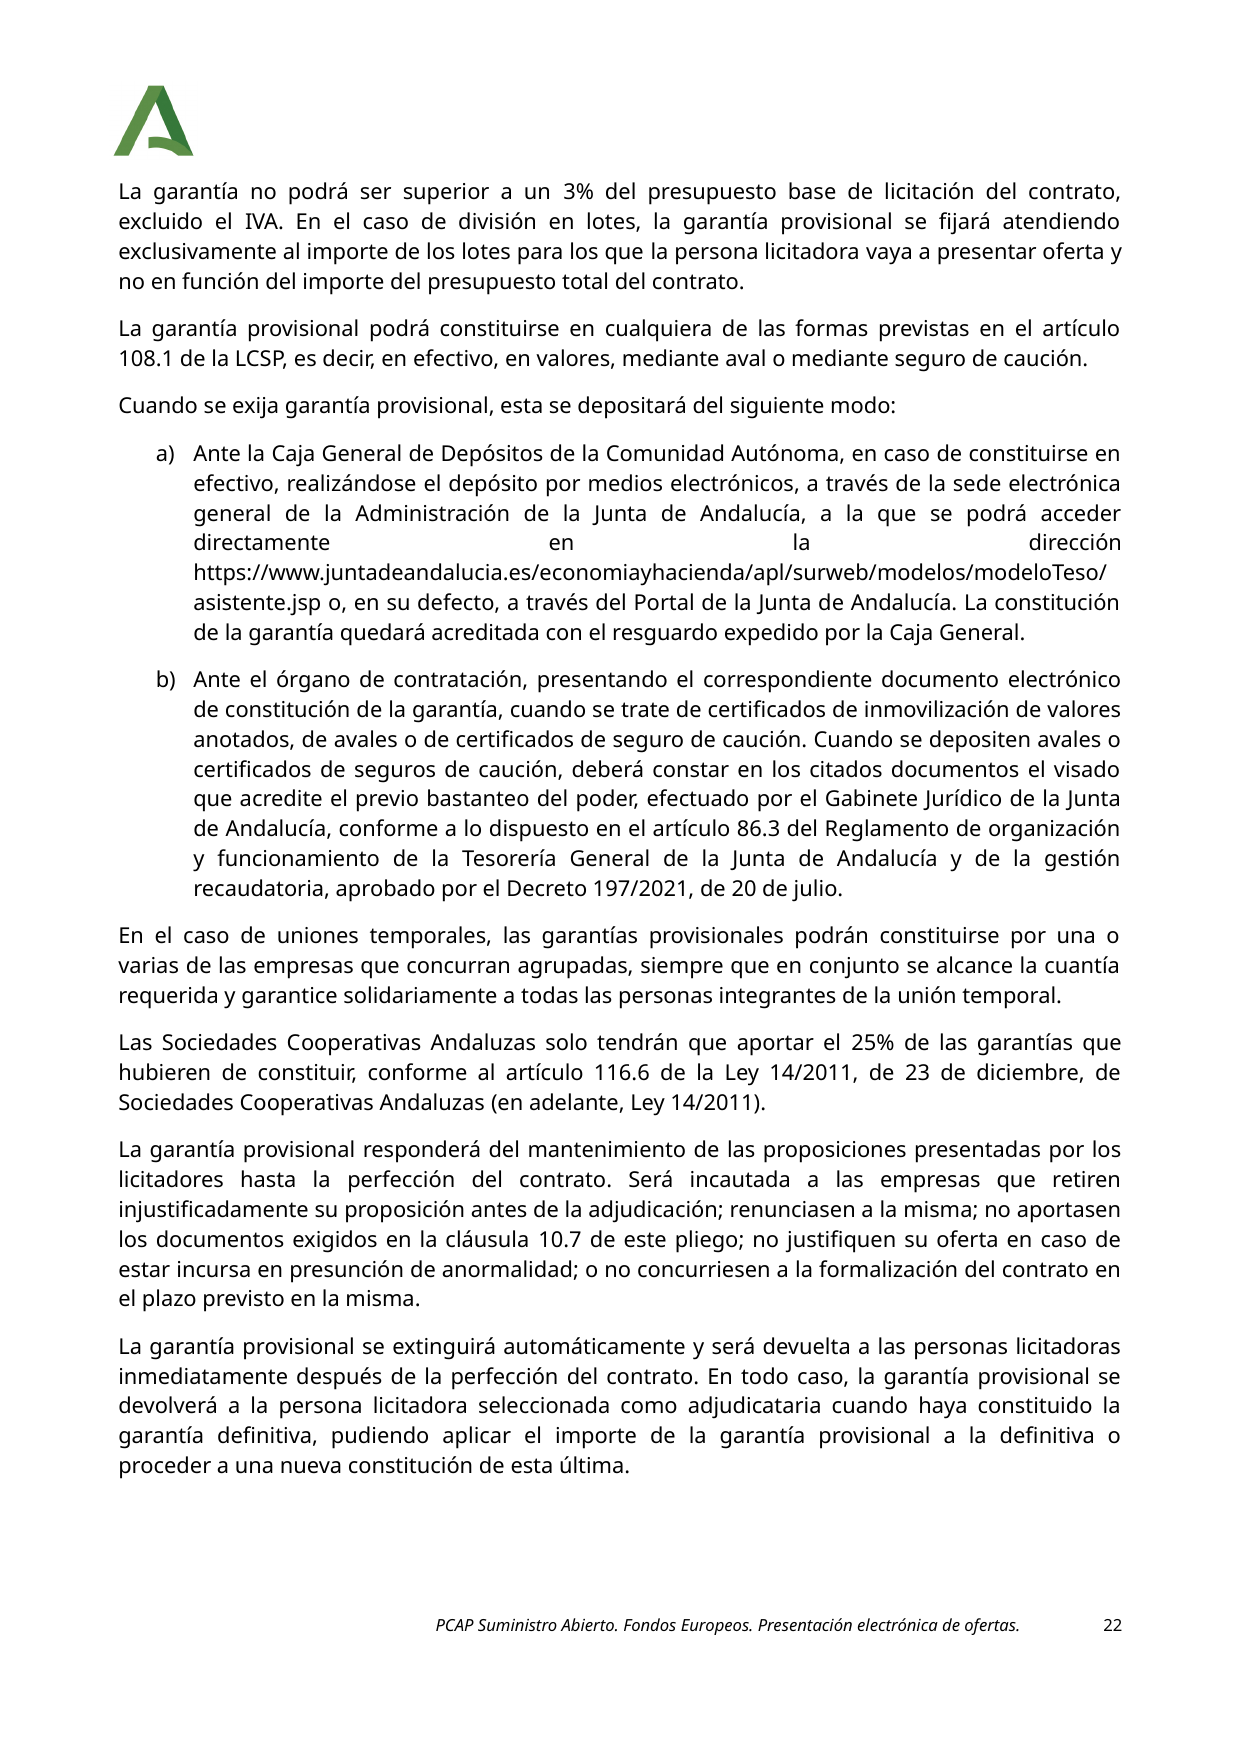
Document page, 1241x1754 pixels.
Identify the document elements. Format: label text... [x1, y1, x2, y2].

picture [109, 81, 198, 160]
text La garantía provisional responderá del mantenimiento de las proposiciones presentadas por los licitadores hasta la perfección del contrato. Será incautada a las empresas que retiren injustificadamente su proposición antes de la adjudicación; renunciasen a la misma; no aportasen los documentos exigidos en la cláusula 10.7 de este pliego; no justifiquen su oferta en caso de estar incursa en presunción de anormalidad; o no concurriesen a la formalización del contrato en el plazo previsto en la misma. [118, 1134, 1122, 1313]
list Ante la Caja General de Depósitos de la Comunidad Autónoma, en caso de constituirse en efectivo, realizándose el depósito por medios electrónicos, a través de la sede electrónica general de la Administración de la Junta de Andalucía, a la que se podrá acceder directamente en la dirección https://www.juntadeandalucia.es/economiayhacienda/apl/surweb/modelos/modeloTeso/asistente.jsp o, en su defecto, a través del Portal de la Junta de Andalucía. La constitución de la garantía quedará acreditada con el resguardo expedido por la Caja General. [156, 438, 1122, 647]
list Ante el órgano de contratación, presentando el correspondiente documento electrónico de constitución de la garantía, cuando se trate de certificados de inmovilización de valores anotados, de avales o de certificados de seguro de caución. Cuando se depositen avales o certificados de seguros de caución, deberá constar en los citados documentos el visado que acredite el previo bastanteo del poder, efectuado por el Gabinete Jurídico de la Junta de Andalucía, conforme a lo dispuesto en el artículo 86.3 del Reglamento de organización y funcionamiento de la Tesorería General de la Junta de Andalucía y de la gestión recaudatoria, aprobado por el Decreto 197/2021, de 20 de julio. [156, 664, 1122, 903]
text La garantía provisional se extinguirá automáticamente y será devuelta a las personas licitadoras inmediatamente después de la perfección del contrato. En todo caso, la garantía provisional se devolverá a la persona licitadora seleccionada como adjudicataria cuando haya constituido la garantía definitiva, pudiendo aplicar el importe de la garantía provisional a la definitiva o proceder a una nueva constitución de esta última. [118, 1331, 1122, 1480]
text La garantía no podrá ser superior a un 3% del presupuesto base de licitación del contrato, excluido el IVA. En el caso de división en lotes, la garantía provisional se fijará atendiendo exclusivamente al importe de los lotes para los que la persona licitadora vaya a presentar oferta y no en función del importe del presupuesto total del contrato. [118, 176, 1122, 296]
text En el caso de uniones temporales, las garantías provisionales podrán constituirse por una o varias de las empresas que concurran agrupadas, siempre que en conjunto se alcance la cuantía requerida y garantice solidariamente a todas las personas integrantes de la unión temporal. [118, 920, 1122, 1010]
text Cuando se exija garantía provisional, esta se depositará del siguiente modo: [118, 391, 1122, 420]
text Las Sociedades Cooperativas Andaluzas solo tendrán que aportar el 25% de las garantías que hubieren de constituir, conforme al artículo 116.6 de la Ley 14/2011, de 23 de diciembre, de Sociedades Cooperativas Andaluzas (en adelante, Ley 14/2011). [118, 1027, 1122, 1117]
text La garantía provisional podrá constituirse en cualquiera de las formas previstas en el artículo 108.1 de la LCSP, es decir, en efectivo, en valores, mediante aval o mediante seguro de caución. [118, 313, 1122, 373]
